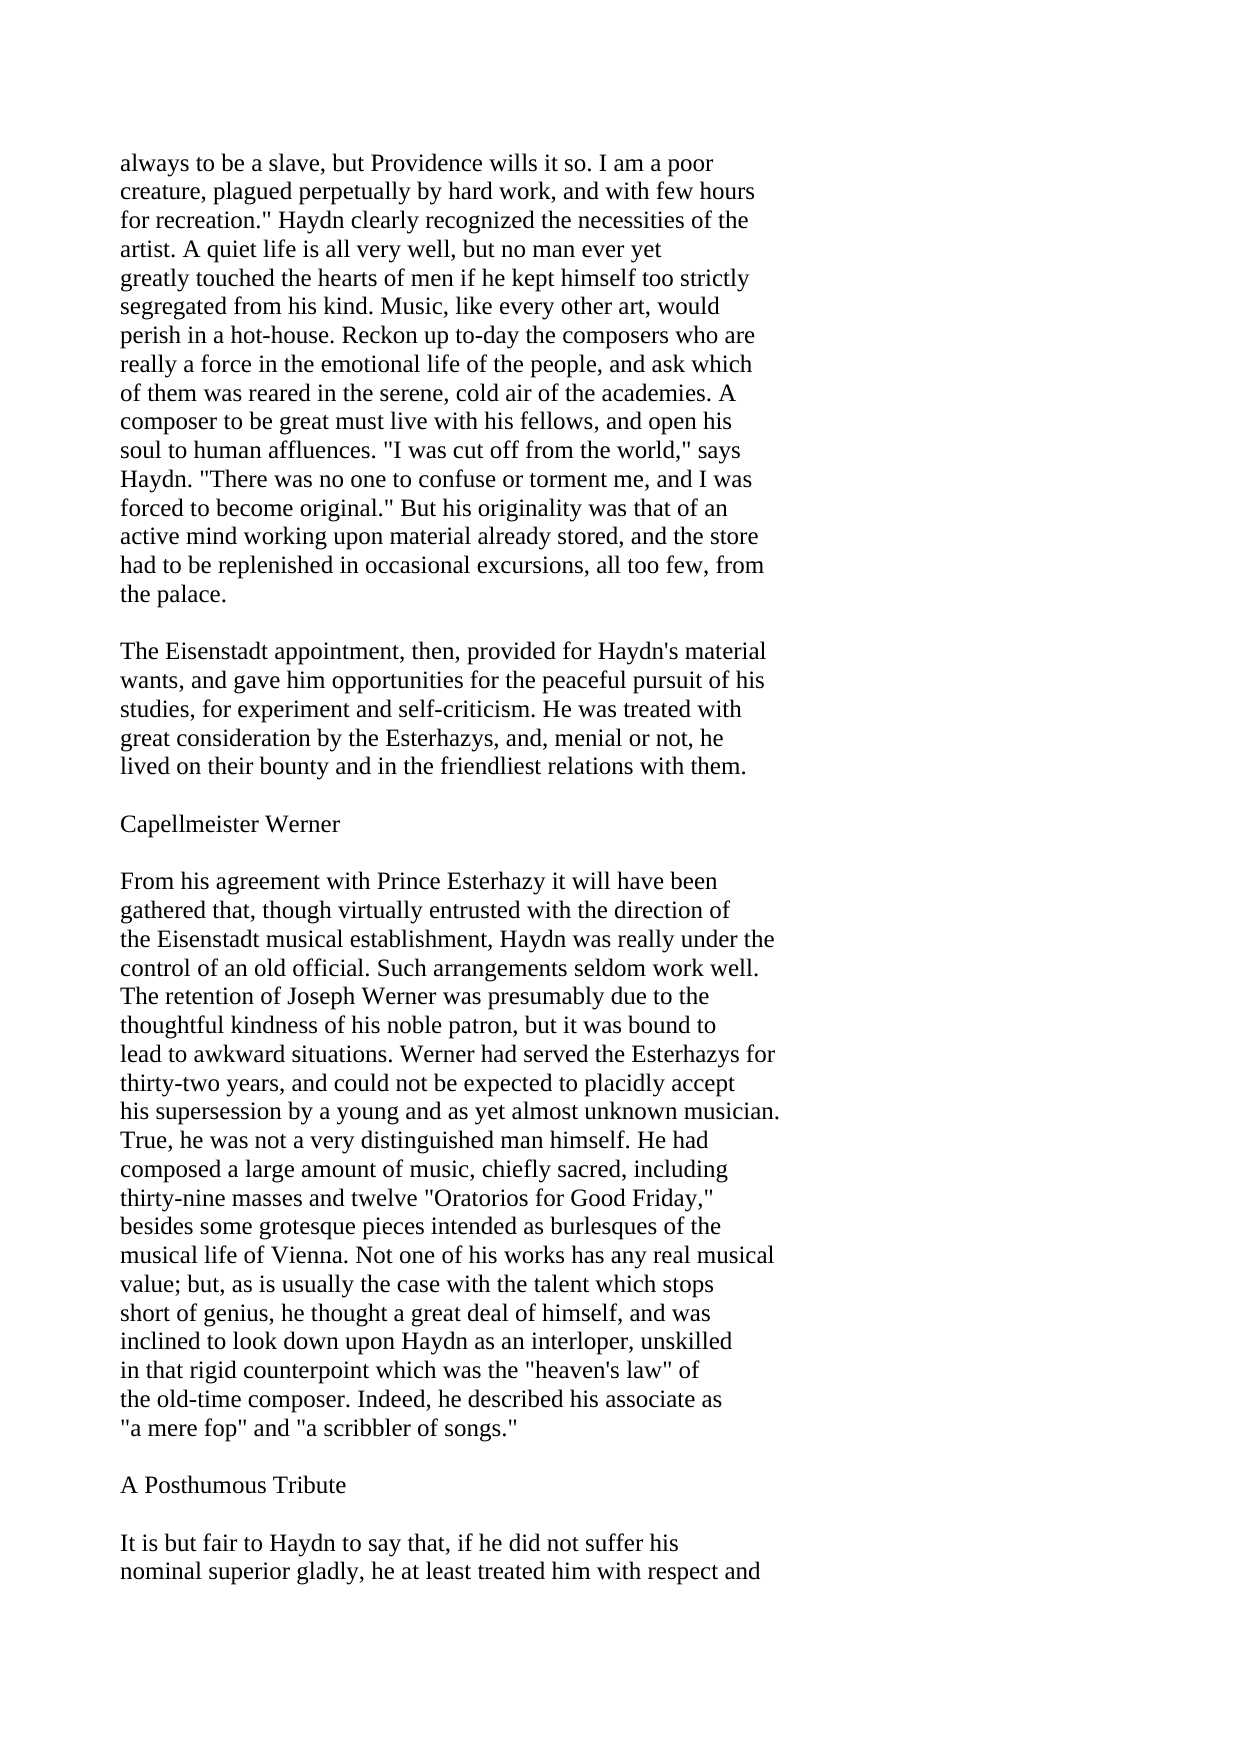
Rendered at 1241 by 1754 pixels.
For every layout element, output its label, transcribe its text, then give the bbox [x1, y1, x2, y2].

text the Eisenstadt musical establishment, Haydn was really under the [120, 924, 1120, 953]
text really a force in the emotional life of the people, and ask which [120, 349, 1120, 378]
text active mind working upon material already stored, and the store [120, 521, 1120, 550]
text artist. A quiet life is all very well, but no man ever yet [120, 234, 1120, 263]
text greatly touched the hearts of men if he kept himself too strictly [120, 263, 1120, 291]
text inclined to look down upon Haydn as an interloper, unskilled [120, 1326, 1120, 1355]
text soul to human affluences. "I was cut off from the world," says [120, 435, 1120, 464]
text From his agreement with Prince Esterhazy it will have been [120, 866, 1120, 895]
text The Eisenstadt appointment, then, provided for Haydn's material [120, 636, 1120, 665]
text always to be a slave, but Providence wills it so. I am a poor [120, 148, 1120, 176]
text wants, and gave him opportunities for the peaceful pursuit of his [120, 665, 1120, 694]
text the old-time composer. Indeed, he described his associate as [120, 1384, 1120, 1413]
text had to be replenished in occasional excursions, all too few, from [120, 550, 1120, 579]
text segregated from his kind. Music, like every other art, would [120, 291, 1120, 320]
text lead to awkward situations. Werner had served the Esterhazys for [120, 1039, 1120, 1068]
text besides some grotesque pieces intended as burlesques of the [120, 1211, 1120, 1240]
text "a mere fop" and "a scribbler of songs." [120, 1413, 1120, 1441]
text value; but, as is usually the case with the talent which stops [120, 1269, 1120, 1298]
text It is but fair to Haydn to say that, if he did not suffer his [120, 1528, 1120, 1556]
text control of an old official. Such arrangements seldom work well. [120, 953, 1120, 981]
text short of genius, he thought a great deal of himself, and was [120, 1298, 1120, 1326]
text lived on their bounty and in the friendliest relations with them. [120, 751, 1120, 780]
text studies, for experiment and self-criticism. He was treated with [120, 694, 1120, 723]
text perish in a hot-house. Reckon up to-day the composers who are [120, 320, 1120, 349]
text great consideration by the Esterhazys, and, menial or not, he [120, 723, 1120, 751]
text thoughtful kindness of his noble patron, but it was bound to [120, 1010, 1120, 1039]
text composer to be great must live with his fellows, and open his [120, 406, 1120, 435]
text in that rigid counterpoint which was the "heaven's law" of [120, 1355, 1120, 1384]
text creature, plagued perpetually by hard work, and with few hours [120, 176, 1120, 205]
text A Posthumous Tribute [120, 1470, 1120, 1499]
text musical life of Vienna. Not one of his works has any real musical [120, 1240, 1120, 1269]
text forced to become original." But his originality was that of an [120, 493, 1120, 521]
text his supersession by a young and as yet almost unknown musician. [120, 1096, 1120, 1125]
text The retention of Joseph Werner was presumably due to the [120, 981, 1120, 1010]
text of them was reared in the serene, cold air of the academies. A [120, 378, 1120, 406]
text True, he was not a very distinguished man himself. He had [120, 1125, 1120, 1154]
text the palace. [120, 579, 1120, 608]
text thirty-nine masses and twelve "Oratorios for Good Friday," [120, 1183, 1120, 1211]
text gathered that, though virtually entrusted with the direction of [120, 895, 1120, 924]
text nominal superior gladly, he at least treated him with respect and [120, 1556, 1120, 1585]
text Capellmeister Werner [120, 809, 1120, 838]
text composed a large amount of music, chiefly sacred, including [120, 1154, 1120, 1183]
text Haydn. "There was no one to confuse or torment me, and I was [120, 464, 1120, 493]
text for recreation." Haydn clearly recognized the necessities of the [120, 205, 1120, 234]
text thirty-two years, and could not be expected to placidly accept [120, 1068, 1120, 1096]
